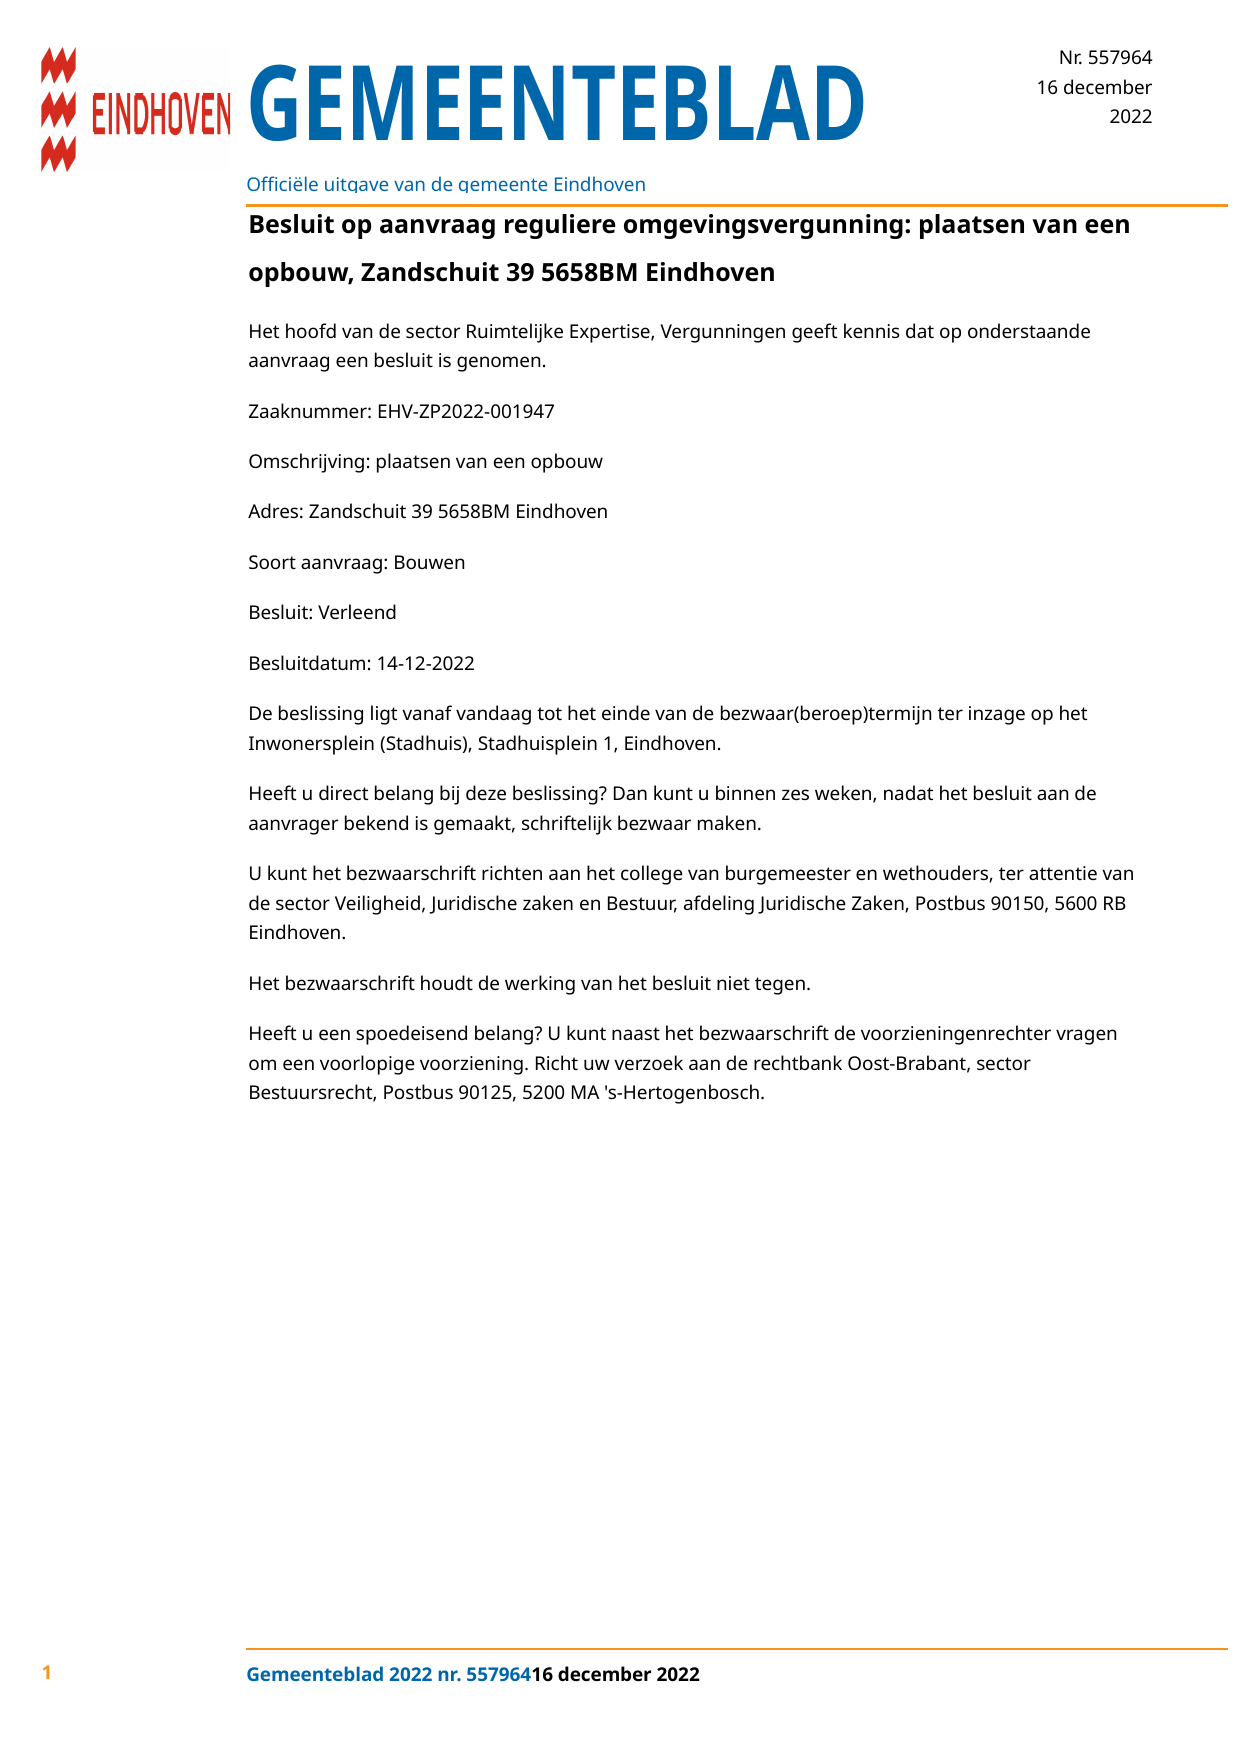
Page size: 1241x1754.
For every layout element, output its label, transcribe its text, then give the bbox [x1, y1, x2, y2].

text Het hoofd van de sector Ruimtelijke Expertise, Vergunningen geeft kennis dat op onderstaande aanvraag een besluit is genomen. [248, 318, 1152, 373]
picture [41, 47, 231, 172]
text Heeft u een spoedeisend belang? U kunt naast het bezwaarschrift de voorzieningenrechter vragen om een voorlopige voorziening. Richt uw verzoek aan de rechtbank Oost-Brabant, sector Bestuursrecht, Postbus 90125, 5200 MA 's-Hertogenbosch. [248, 1020, 1152, 1105]
text Besluit op aanvraag reguliere omgevingsvergunning: plaatsen van een opbouw, Zandschuit 39 5658BM Eindhoven [248, 207, 1152, 288]
text Soort aanvraag: Bouwen [248, 549, 1152, 575]
text Heeft u direct belang bij deze beslissing? Dan kunt u binnen zes weken, nadat het besluit aan de aanvrager bekend is gemaakt, schriftelijk bezwaar maken. [248, 780, 1152, 836]
text U kunt het bezwaarschrift richten aan het college van burgemeester en wethouders, ter attentie van de sector Veiligheid, Juridische zaken en Bestuur, afdeling Juridische Zaken, Postbus 90150, 5600 RB Eindhoven. [248, 860, 1152, 945]
text Besluitdatum: 14-12-2022 [248, 650, 1152, 676]
text De beslissing ligt vanaf vandaag tot het einde van de bezwaar(beroep)termijn ter inzage op het Inwonersplein (Stadhuis), Stadhuisplein 1, Eindhoven. [248, 700, 1152, 756]
text Omschrijving: plaatsen van een opbouw [248, 448, 1152, 474]
text Zaaknummer: EHV-ZP2022-001947 [248, 398, 1152, 424]
text Adres: Zandschuit 39 5658BM Eindhoven [248, 499, 1152, 524]
text Het bezwaarschrift houdt de werking van het besluit niet tegen. [248, 970, 1152, 996]
text Besluit: Verleend [248, 599, 1152, 625]
